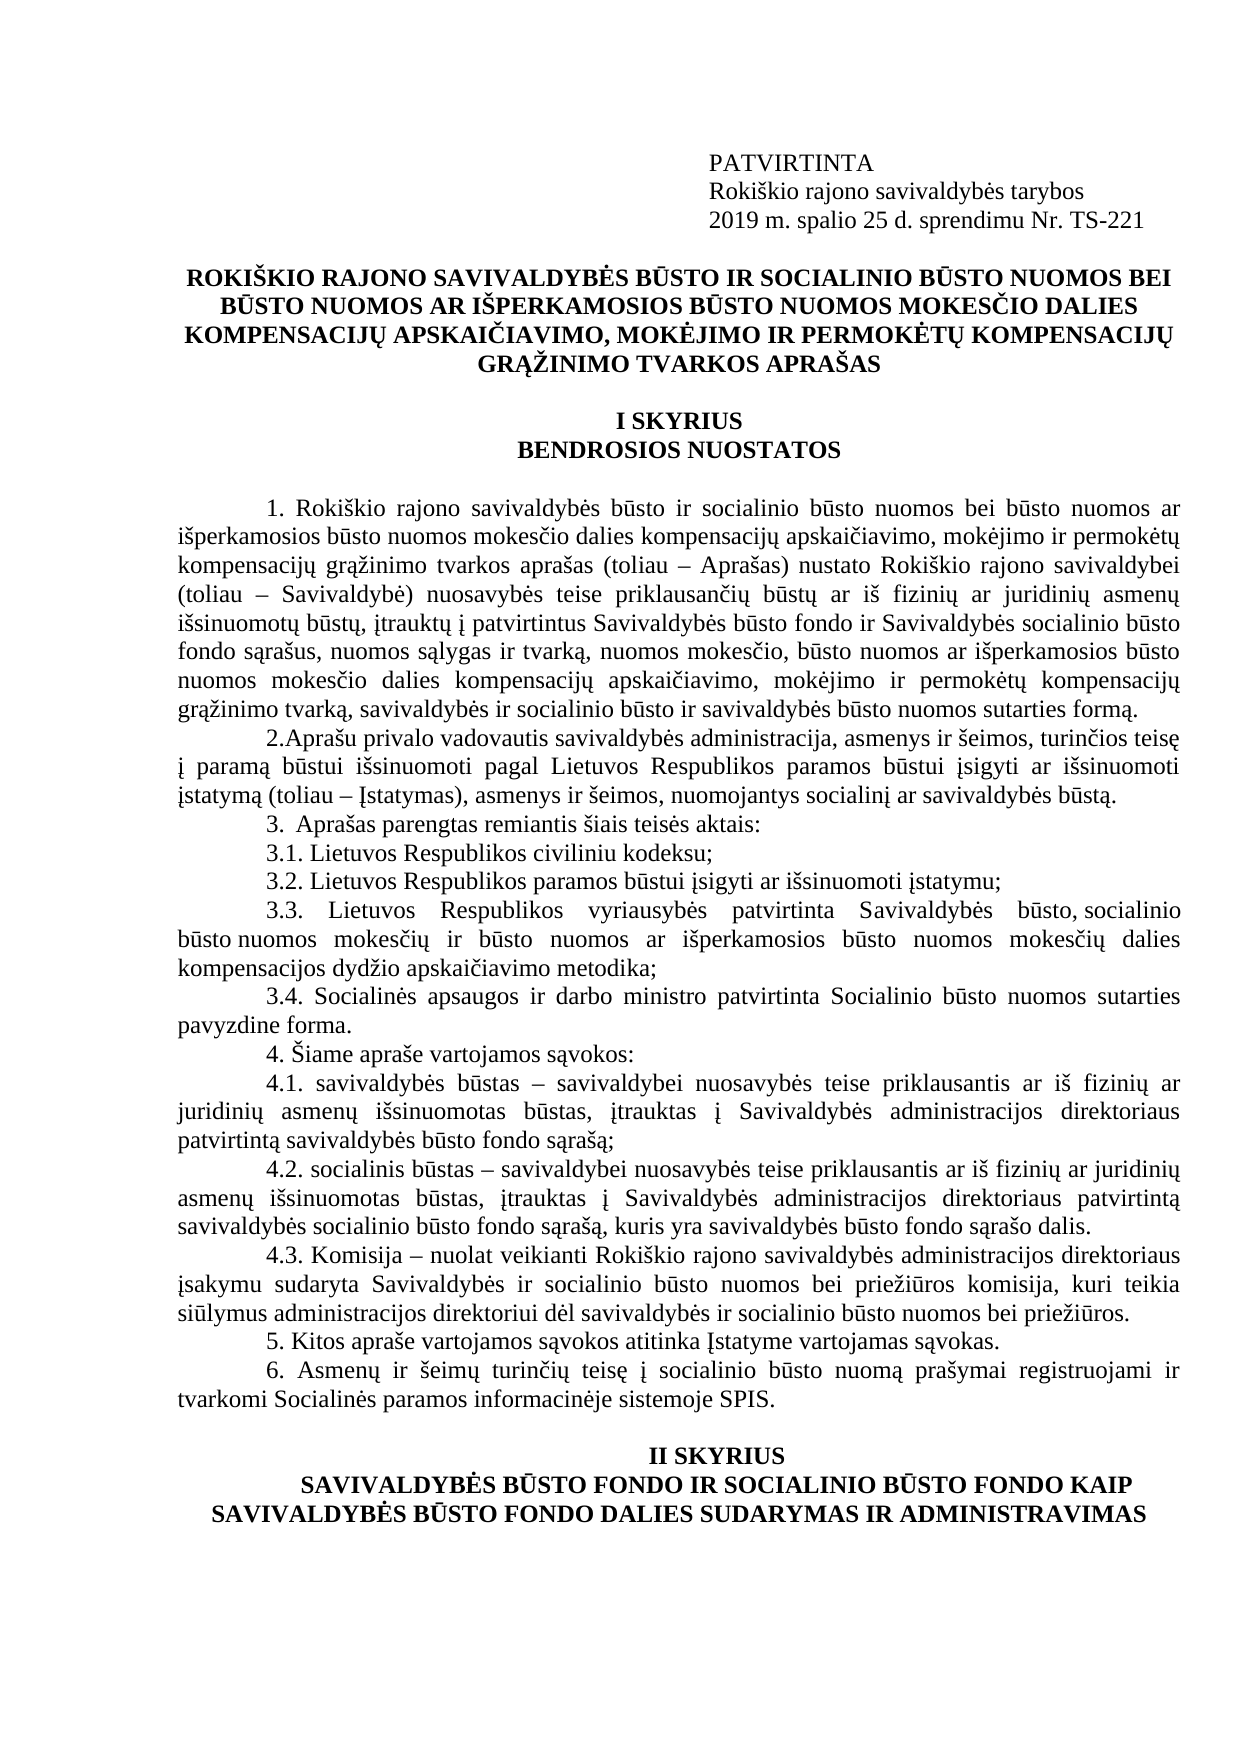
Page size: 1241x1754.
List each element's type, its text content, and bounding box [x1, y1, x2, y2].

text 3.4. Socialinės apsaugos ir darbo ministro patvirtinta Socialinio būsto nuomos sutarties pavyzdine forma. [177, 981, 1181, 1039]
text 4.3. Komisija – nuolat veikianti Rokiškio rajono savivaldybės administracijos direktoriaus įsakymu sudaryta Savivaldybės ir socialinio būsto nuomos bei priežiūros komisija, kuri teikia siūlymus administracijos direktoriui dėl savivaldybės ir socialinio būsto nuomos bei priežiūros. [177, 1240, 1181, 1326]
text Rokiškio rajono savivaldybės tarybos [177, 176, 1181, 205]
text 4.1. savivaldybės būstas – savivaldybei nuosavybės teise priklausantis ar iš fizinių ar juridinių asmenų išsinuomotas būstas, įtrauktas į Savivaldybės administracijos direktoriaus patvirtintą savivaldybės būsto fondo sąrašą; [177, 1068, 1181, 1154]
text 3.2. Lietuvos Respublikos paramos būstui įsigyti ar išsinuomoti įstatymu; [177, 866, 1181, 895]
text 2.Aprašu privalo vadovautis savivaldybės administracija, asmenys ir šeimos, turinčios teisę į paramą būstui išsinuomoti pagal Lietuvos Respublikos paramos būstui įsigyti ar išsinuomoti įstatymą (toliau – Įstatymas), asmenys ir šeimos, nuomojantys socialinį ar savivaldybės būstą. [177, 723, 1181, 809]
text 3.1. Lietuvos Respublikos civiliniu kodeksu; [177, 838, 1181, 866]
text 4. Šiame apraše vartojamos sąvokos: [177, 1039, 1181, 1068]
text I SKYRIUS [177, 406, 1181, 435]
text 6. Asmenų ir šeimų turinčių teisę į socialinio būsto nuomą prašymai registruojami ir tvarkomi Socialinės paramos informacinėje sistemoje SPIS. [177, 1355, 1181, 1413]
text II SKYRIUS [177, 1441, 1181, 1470]
text BENDROSIOS NUOSTATOS [177, 435, 1181, 464]
text ROKIŠKIO RAJONO SAVIVALDYBĖS BŪSTO IR SOCIALINIO BŪSTO NUOMOS BEI BŪSTO NUOMOS AR IŠPERKAMOSIOS BŪSTO NUOMOS MOKESČIO DALIES KOMPENSACIJŲ APSKAIČIAVIMO, MOKĖJIMO IR PERMOKĖTŲ KOMPENSACIJŲ GRĄŽINIMO TVARKOS APRAŠAS [177, 263, 1181, 378]
text 4.2. socialinis būstas – savivaldybei nuosavybės teise priklausantis ar iš fizinių ar juridinių asmenų išsinuomotas būstas, įtrauktas į Savivaldybės administracijos direktoriaus patvirtintą savivaldybės socialinio būsto fondo sąrašą, kuris yra savivaldybės būsto fondo sąrašo dalis. [177, 1154, 1181, 1240]
text SAVIVALDYBĖS BŪSTO FONDO IR SOCIALINIO BŪSTO FONDO KAIP SAVIVALDYBĖS BŪSTO FONDO DALIES SUDARYMAS IR ADMINISTRAVIMAS [177, 1470, 1181, 1528]
text PATVIRTINTA [177, 148, 1181, 176]
text 1. Rokiškio rajono savivaldybės būsto ir socialinio būsto nuomos bei būsto nuomos ar išperkamosios būsto nuomos mokesčio dalies kompensacijų apskaičiavimo, mokėjimo ir permokėtų kompensacijų grąžinimo tvarkos aprašas (toliau – Aprašas) nustato Rokiškio rajono savivaldybei (toliau – Savivaldybė) nuosavybės teise priklausančių būstų ar iš fizinių ar juridinių asmenų išsinuomotų būstų, įtrauktų į patvirtintus Savivaldybės būsto fondo ir Savivaldybės socialinio būsto fondo sąrašus, nuomos sąlygas ir tvarką, nuomos mokesčio, būsto nuomos ar išperkamosios būsto nuomos mokesčio dalies kompensacijų apskaičiavimo, mokėjimo ir permokėtų kompensacijų grąžinimo tvarką, savivaldybės ir socialinio būsto ir savivaldybės būsto nuomos sutarties formą. [177, 493, 1181, 723]
text 5. Kitos apraše vartojamos sąvokos atitinka Įstatyme vartojamas sąvokas. [177, 1326, 1181, 1355]
text 3.3. Lietuvos Respublikos vyriausybės patvirtinta Savivaldybės būsto, socialinio būsto nuomos mokesčių ir būsto nuomos ar išperkamosios būsto nuomos mokesčių dalies kompensacijos dydžio apskaičiavimo metodika; [177, 895, 1181, 981]
text 3. Aprašas parengtas remiantis šiais teisės aktais: [177, 809, 1181, 838]
text 2019 m. spalio 25 d. sprendimu Nr. TS-221 [177, 205, 1181, 234]
